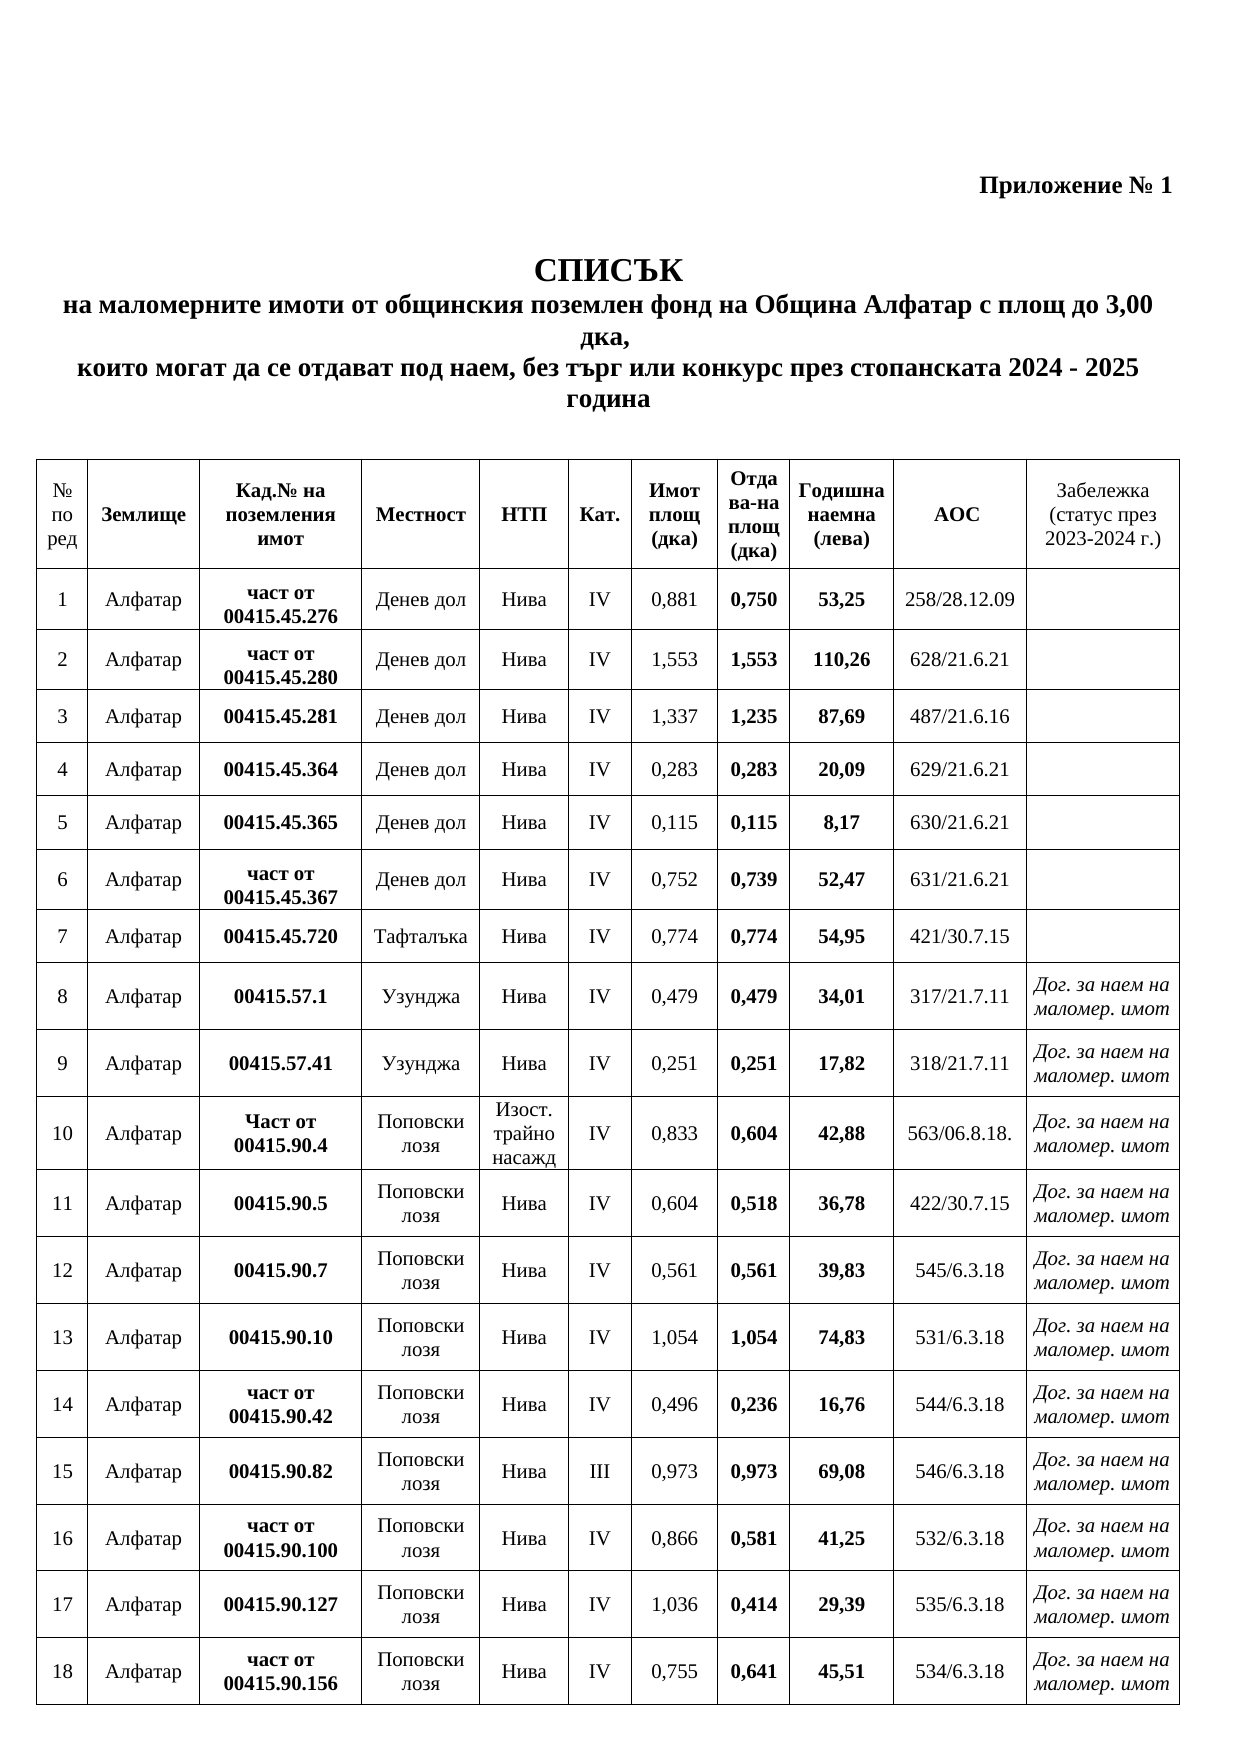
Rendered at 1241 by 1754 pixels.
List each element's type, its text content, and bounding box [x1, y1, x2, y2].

table_cell 544/6.3.18 [894, 1371, 1026, 1437]
table_cell Нива [480, 910, 568, 962]
table_cell 11 [37, 1170, 87, 1236]
table_cell 00415.45.364 [200, 743, 361, 795]
table_cell Нива [480, 1571, 568, 1637]
table_cell Поповски лозя [362, 1304, 479, 1370]
table_cell Поповски лозя [362, 1371, 479, 1437]
table_cell 54,95 [790, 910, 893, 962]
table_cell АОС [894, 460, 1026, 568]
table_cell 630/21.6.21 [894, 796, 1026, 848]
table_cell Дог. за наем на маломер. имот [1027, 1638, 1179, 1704]
table_cell Алфатар [88, 963, 199, 1029]
table_cell 8,17 [790, 796, 893, 848]
table_cell 00415.45.720 [200, 910, 361, 962]
table_cell Нива [480, 1237, 568, 1303]
table_cell 00415.90.82 [200, 1438, 361, 1503]
table_cell № по ред [37, 460, 87, 568]
table_cell Отдава-на площ (дка) [718, 460, 789, 568]
table_cell [1027, 743, 1179, 795]
table_cell Дог. за наем на маломер. имот [1027, 1505, 1179, 1570]
table_cell Дог. за наем на маломер. имот [1027, 963, 1179, 1029]
table_cell 531/6.3.18 [894, 1304, 1026, 1370]
table_cell Поповски лозя [362, 1097, 479, 1169]
table_cell 0,752 [632, 850, 717, 909]
table_cell ІV [569, 910, 631, 962]
table_cell [1027, 910, 1179, 962]
table_cell 15 [37, 1438, 87, 1503]
table_cell Алфатар [88, 910, 199, 962]
table_cell 42,88 [790, 1097, 893, 1169]
table_cell Алфатар [88, 1638, 199, 1704]
table_cell Нива [480, 796, 568, 848]
table_cell Денев дол [362, 850, 479, 909]
table_cell Дог. за наем на маломер. имот [1027, 1030, 1179, 1096]
table_cell 7 [37, 910, 87, 962]
table_cell ІV [569, 1237, 631, 1303]
table_cell 0,283 [718, 743, 789, 795]
table_cell 00415.90.7 [200, 1237, 361, 1303]
table_cell 534/6.3.18 [894, 1638, 1026, 1704]
table_cell Денев дол [362, 630, 479, 689]
table_cell 422/30.7.15 [894, 1170, 1026, 1236]
table_cell част от 00415.45.367 [200, 850, 361, 909]
table_cell 1,036 [632, 1571, 717, 1637]
table_cell [1027, 796, 1179, 848]
table_cell [199, 413, 362, 458]
table_cell част от 00415.90.42 [200, 1371, 361, 1437]
table_cell Дог. за наем на маломер. имот [1027, 1438, 1179, 1503]
table_cell СПИСЪК [37, 220, 1180, 288]
table_cell 39,83 [790, 1237, 893, 1303]
table_cell 0,561 [718, 1237, 789, 1303]
table_cell 0,251 [632, 1030, 717, 1096]
table_cell 487/21.6.16 [894, 690, 1026, 742]
table_cell ІV [569, 1571, 631, 1637]
table_cell [1027, 569, 1179, 628]
table_cell 0,479 [632, 963, 717, 1029]
table_cell 0,414 [718, 1571, 789, 1637]
table_cell 0,833 [632, 1097, 717, 1169]
table_cell 3 [37, 690, 87, 742]
table_cell ІV [569, 1030, 631, 1096]
table_cell 00415.45.281 [200, 690, 361, 742]
table_cell ІV [569, 630, 631, 689]
table_cell Нива [480, 630, 568, 689]
table_cell 0,750 [718, 569, 789, 628]
table_cell Нива [480, 850, 568, 909]
table_cell част от 00415.90.156 [200, 1638, 361, 1704]
table_cell Узунджа [362, 963, 479, 1029]
table_cell [88, 413, 199, 458]
table_cell [1027, 630, 1179, 689]
table_cell 53,25 [790, 569, 893, 628]
table_cell 628/21.6.21 [894, 630, 1026, 689]
table_cell Поповски лозя [362, 1438, 479, 1503]
table_cell Изост. трайно насажд [480, 1097, 568, 1169]
table_cell ІV [569, 743, 631, 795]
table_cell Дог. за наем на маломер. имот [1027, 1170, 1179, 1236]
table_cell Алфатар [88, 1371, 199, 1437]
table_cell Денев дол [362, 796, 479, 848]
table_cell [1026, 413, 1180, 458]
table_cell 74,83 [790, 1304, 893, 1370]
table_cell 258/28.12.09 [894, 569, 1026, 628]
table_cell 0,774 [718, 910, 789, 962]
table_cell Алфатар [88, 1170, 199, 1236]
table_cell 0,604 [632, 1170, 717, 1236]
table_cell 34,01 [790, 963, 893, 1029]
table_cell 1,553 [632, 630, 717, 689]
table_cell Землище [88, 460, 199, 568]
table_cell ІV [569, 690, 631, 742]
table_cell 16,76 [790, 1371, 893, 1437]
table_cell 0,581 [718, 1505, 789, 1570]
table_cell 69,08 [790, 1438, 893, 1503]
table_cell Нива [480, 569, 568, 628]
table_cell 17,82 [790, 1030, 893, 1096]
table_cell ІV [569, 1371, 631, 1437]
table_cell 87,69 [790, 690, 893, 742]
table_cell 545/6.3.18 [894, 1237, 1026, 1303]
table_cell Денев дол [362, 743, 479, 795]
table_cell 535/6.3.18 [894, 1571, 1026, 1637]
table_cell Дог. за наем на маломер. имот [1027, 1304, 1179, 1370]
table_cell Нива [480, 1638, 568, 1704]
table_cell Поповски лозя [362, 1170, 479, 1236]
table_cell [718, 413, 790, 458]
table_cell [1027, 690, 1179, 742]
table_cell част от 00415.90.100 [200, 1505, 361, 1570]
table_cell ІV [569, 963, 631, 1029]
table_cell Алфатар [88, 796, 199, 848]
table_cell [568, 413, 631, 458]
table_cell 1 [37, 569, 87, 628]
table_cell [362, 413, 480, 458]
table_cell 36,78 [790, 1170, 893, 1236]
table_cell 18 [37, 1638, 87, 1704]
table_cell 1,235 [718, 690, 789, 742]
table_cell 20,09 [790, 743, 893, 795]
table_cell Алфатар [88, 1304, 199, 1370]
table_cell 0,561 [632, 1237, 717, 1303]
table_cell 52,47 [790, 850, 893, 909]
table_cell 29,39 [790, 1571, 893, 1637]
table_cell 00415.90.10 [200, 1304, 361, 1370]
table_cell Местност [362, 460, 479, 568]
table_cell 1,054 [718, 1304, 789, 1370]
table_cell Алфатар [88, 630, 199, 689]
table_cell 0,251 [718, 1030, 789, 1096]
table_cell 6 [37, 850, 87, 909]
table_cell 5 [37, 796, 87, 848]
table_cell [790, 413, 893, 458]
table_cell Нива [480, 1505, 568, 1570]
table_cell Алфатар [88, 569, 199, 628]
table_cell [480, 413, 568, 458]
table_cell Поповски лозя [362, 1638, 479, 1704]
table_cell Нива [480, 743, 568, 795]
table_cell 0,739 [718, 850, 789, 909]
table_cell 563/06.8.18. [894, 1097, 1026, 1169]
table_cell [631, 413, 718, 458]
table_cell Част от 00415.90.4 [200, 1097, 361, 1169]
table_cell [893, 413, 1026, 458]
table_cell Денев дол [362, 569, 479, 628]
table_cell Алфатар [88, 1097, 199, 1169]
table_cell Нива [480, 963, 568, 1029]
table_cell 0,881 [632, 569, 717, 628]
table_cell 629/21.6.21 [894, 743, 1026, 795]
table_cell Поповски лозя [362, 1505, 479, 1570]
table_cell ІV [569, 850, 631, 909]
table_cell 45,51 [790, 1638, 893, 1704]
table_cell ІV [569, 1304, 631, 1370]
table_cell Нива [480, 1170, 568, 1236]
table_cell 4 [37, 743, 87, 795]
table_cell 16 [37, 1505, 87, 1570]
table_cell Дог. за наем на маломер. имот [1027, 1097, 1179, 1169]
table_cell 00415.90.127 [200, 1571, 361, 1637]
table_cell 14 [37, 1371, 87, 1437]
table_cell които могат да се отдават под наем, без търг или конкурс през стопанската 2024 - 2025 година [37, 351, 1180, 413]
table_cell 1,553 [718, 630, 789, 689]
table_cell Алфатар [88, 743, 199, 795]
table_cell Нива [480, 1438, 568, 1503]
table_cell Денев дол [362, 690, 479, 742]
table_cell 8 [37, 963, 87, 1029]
table_cell 00415.57.1 [200, 963, 361, 1029]
table_cell 00415.45.365 [200, 796, 361, 848]
table_cell 00415.57.41 [200, 1030, 361, 1096]
table_cell Нива [480, 1304, 568, 1370]
table_cell Имот площ (дка) [632, 460, 717, 568]
table_cell Алфатар [88, 1438, 199, 1503]
table_cell Алфатар [88, 1030, 199, 1096]
table_cell Дог. за наем на маломер. имот [1027, 1237, 1179, 1303]
table_cell Алфатар [88, 690, 199, 742]
table_cell 0,115 [718, 796, 789, 848]
table_cell 0,518 [718, 1170, 789, 1236]
table_cell 17 [37, 1571, 87, 1637]
table_cell 0,283 [632, 743, 717, 795]
table_cell ІV [569, 1097, 631, 1169]
table_cell Дог. за наем на маломер. имот [1027, 1371, 1179, 1437]
table_cell Забележка (статус през 2023-2024 г.) [1027, 460, 1179, 568]
table_cell 13 [37, 1304, 87, 1370]
table_cell 9 [37, 1030, 87, 1096]
table_cell 12 [37, 1237, 87, 1303]
table_cell 10 [37, 1097, 87, 1169]
table_cell Нива [480, 1371, 568, 1437]
table_cell 0,604 [718, 1097, 789, 1169]
table_cell 631/21.6.21 [894, 850, 1026, 909]
table_cell 546/6.3.18 [894, 1438, 1026, 1503]
table_cell ІV [569, 1638, 631, 1704]
table_cell Алфатар [88, 850, 199, 909]
table_cell 1,054 [632, 1304, 717, 1370]
table_cell ІV [569, 796, 631, 848]
table_cell на маломерните имоти от общинския поземлен фонд на Община Алфатар с площ до 3,00 дка, [37, 289, 1180, 351]
table_cell 0,755 [632, 1638, 717, 1704]
table_cell 317/21.7.11 [894, 963, 1026, 1029]
table_cell част от 00415.45.276 [200, 569, 361, 628]
table_cell 0,641 [718, 1638, 789, 1704]
table_cell ІV [569, 1505, 631, 1570]
table_cell Годишна наемна (лева) [790, 460, 893, 568]
table_cell 1,337 [632, 690, 717, 742]
table_cell Нива [480, 690, 568, 742]
table_cell 0,973 [718, 1438, 789, 1503]
table_cell 532/6.3.18 [894, 1505, 1026, 1570]
table_cell ІV [569, 1170, 631, 1236]
table_cell 0,866 [632, 1505, 717, 1570]
table_cell 318/21.7.11 [894, 1030, 1026, 1096]
table_cell 2 [37, 630, 87, 689]
table_cell Нива [480, 1030, 568, 1096]
table_cell 0,973 [632, 1438, 717, 1503]
table_cell Поповски лозя [362, 1237, 479, 1303]
table_cell Узунджа [362, 1030, 479, 1096]
table_cell Алфатар [88, 1505, 199, 1570]
table_header Приложение № 1 [37, 150, 1180, 220]
table_cell Кад.№ на поземления имот [200, 460, 361, 568]
table_cell 421/30.7.15 [894, 910, 1026, 962]
table_cell част от 00415.45.280 [200, 630, 361, 689]
table_cell Алфатар [88, 1237, 199, 1303]
table_cell [1027, 850, 1179, 909]
table_cell Кат. [569, 460, 631, 568]
table_cell Дог. за наем на маломер. имот [1027, 1571, 1179, 1637]
table_cell Поповски лозя [362, 1571, 479, 1637]
table_cell 0,496 [632, 1371, 717, 1437]
table_cell ІІІ [569, 1438, 631, 1503]
table_cell 110,26 [790, 630, 893, 689]
table_cell 41,25 [790, 1505, 893, 1570]
table_cell 0,236 [718, 1371, 789, 1437]
table_cell Алфатар [88, 1571, 199, 1637]
table_cell 0,774 [632, 910, 717, 962]
table_cell [37, 413, 88, 458]
table_cell 00415.90.5 [200, 1170, 361, 1236]
table_cell 0,115 [632, 796, 717, 848]
table_cell НТП [480, 460, 568, 568]
table_cell Тафталъка [362, 910, 479, 962]
table_cell ІV [569, 569, 631, 628]
table_cell 0,479 [718, 963, 789, 1029]
